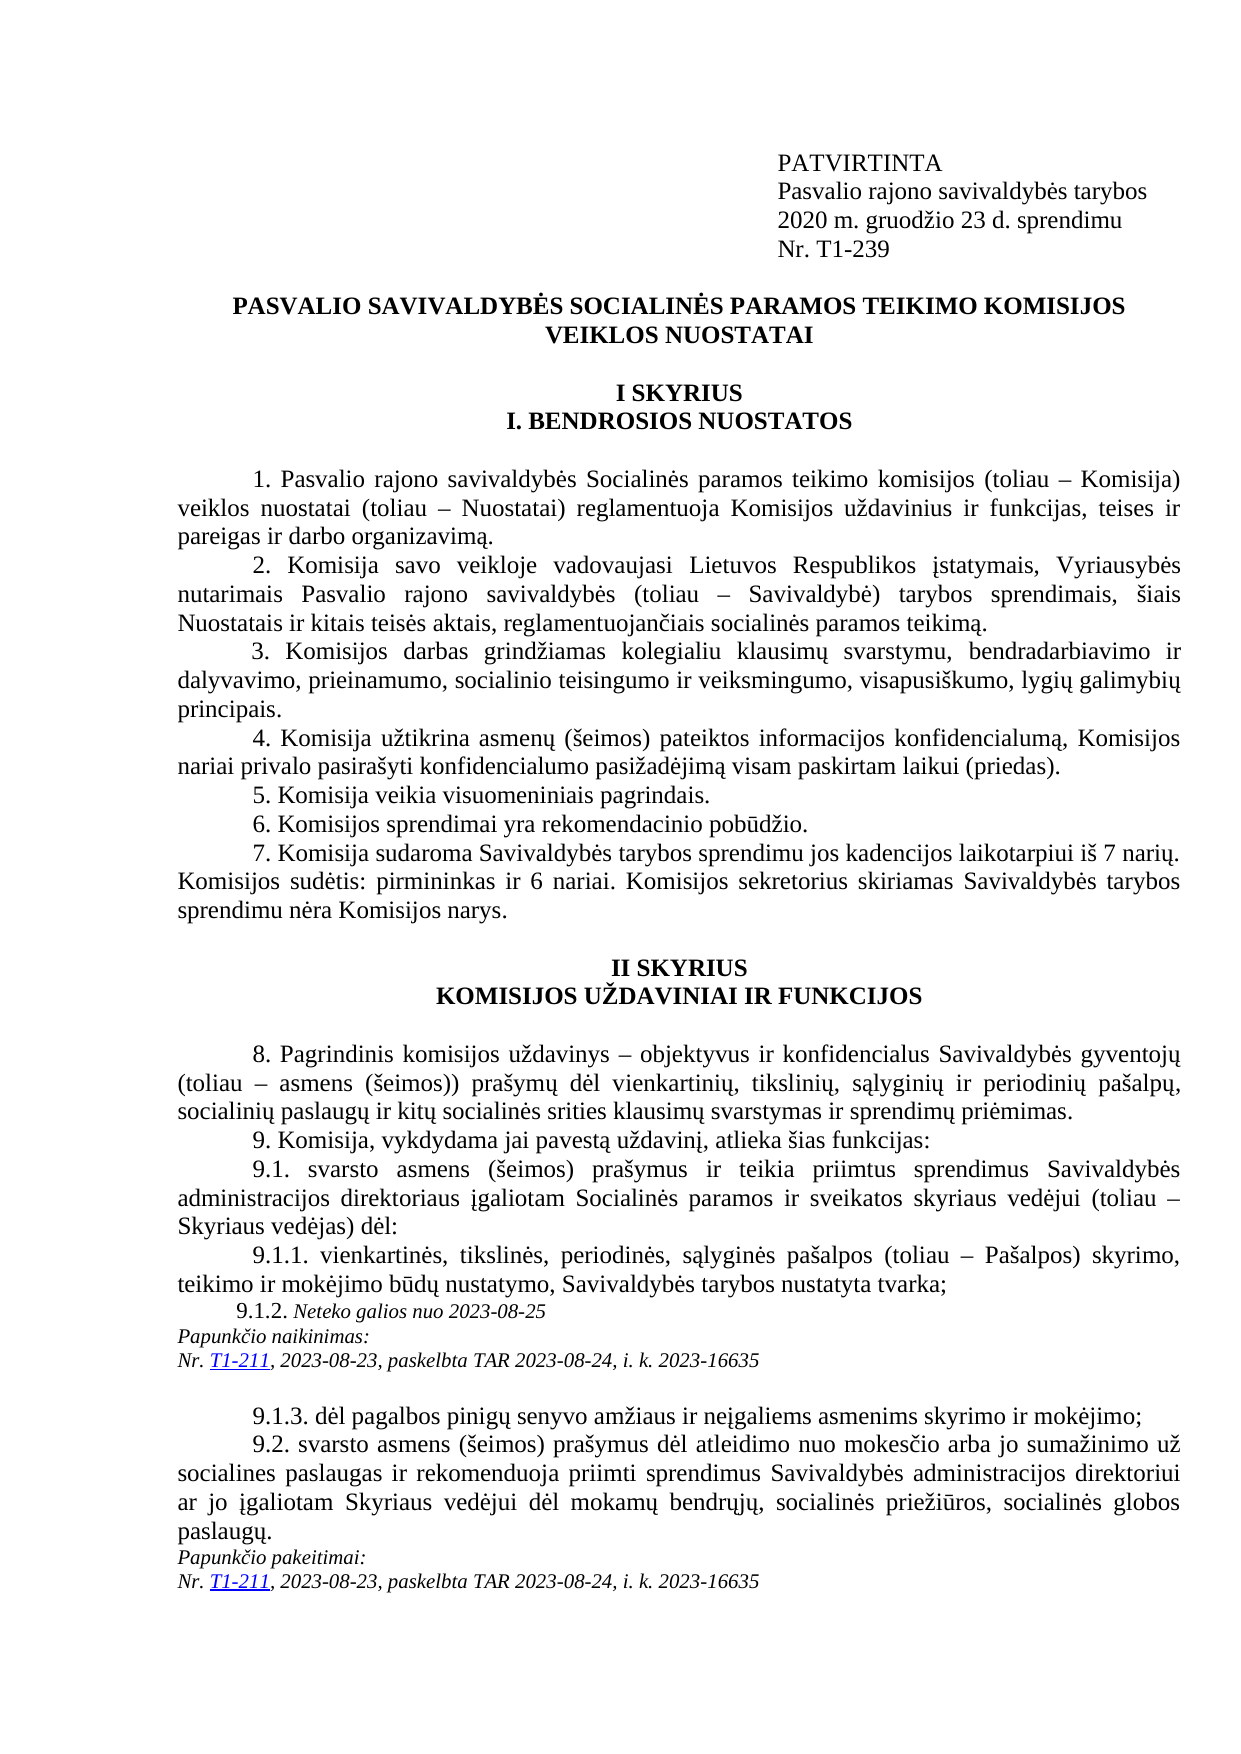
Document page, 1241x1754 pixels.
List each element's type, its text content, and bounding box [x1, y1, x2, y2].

text Papunkčio naikinimas: [177, 1324, 1181, 1348]
text 3. Komisijos darbas grindžiamas kolegialiu klausimų svarstymu, bendradarbiavimo ir dalyvavimo, prieinamumo, socialinio teisingumo ir veiksmingumo, visapusiškumo, lygių galimybių principais. [177, 636, 1181, 723]
text 9.1.3. dėl pagalbos pinigų senyvo amžiaus ir neįgaliems asmenims skyrimo ir mokėjimo; [177, 1401, 1181, 1429]
text 4. Komisija užtikrina asmenų (šeimos) pateiktos informacijos konfidencialumą, Komisijos nariai privalo pasirašyti konfidencialumo pasižadėjimą visam paskirtam laikui (priedas). [177, 723, 1181, 780]
text 2020 m. gruodžio 23 d. sprendimu [777, 205, 1181, 234]
text Nr. T1-239 [777, 234, 1181, 263]
text 7. Komisija sudaroma Savivaldybės tarybos sprendimu jos kadencijos laikotarpiui iš 7 narių. Komisijos sudėtis: pirmininkas ir 6 nariai. Komisijos sekretorius skiriamas Savivaldybės tarybos sprendimu nėra Komisijos narys. [177, 838, 1181, 924]
text Nr. T1-211, 2023-08-23, paskelbta TAR 2023-08-24, i. k. 2023-16635 [177, 1348, 1181, 1372]
text 9.1.1. vienkartinės, tikslinės, periodinės, sąlyginės pašalpos (toliau – Pašalpos) skyrimo, teikimo ir mokėjimo būdų nustatymo, Savivaldybės tarybos nustatyta tvarka; [177, 1240, 1181, 1298]
text I SKYRIUS [177, 378, 1181, 406]
text 9. Komisija, vykdydama jai pavestą uždavinį, atlieka šias funkcijas: [177, 1125, 1181, 1154]
text 6. Komisijos sprendimai yra rekomendacinio pobūdžio. [177, 809, 1181, 838]
text KOMISIJOS UŽDAVINIAI IR FUNKCIJOS [177, 981, 1181, 1010]
text Pasvalio SAVIVALDYBĖS Socialinės paramos teikimo komisijos veiklos nuostatai [177, 291, 1181, 349]
text 5. Komisija veikia visuomeniniais pagrindais. [177, 780, 1181, 809]
text Papunkčio pakeitimai: [177, 1544, 1181, 1569]
text Nr. T1-211, 2023-08-23, paskelbta TAR 2023-08-24, i. k. 2023-16635 [177, 1569, 1181, 1593]
text 2. Komisija savo veikloje vadovaujasi Lietuvos Respublikos įstatymais, Vyriausybės nutarimais Pasvalio rajono savivaldybės (toliau – Savivaldybė) tarybos sprendimais, šiais Nuostatais ir kitais teisės aktais, reglamentuojančiais socialinės paramos teikimą. [177, 550, 1181, 636]
text 9.1. svarsto asmens (šeimos) prašymus ir teikia priimtus sprendimus Savivaldybės administracijos direktoriaus įgaliotam Socialinės paramos ir sveikatos skyriaus vedėjui (toliau –Skyriaus vedėjas) dėl: [177, 1154, 1181, 1240]
text Pasvalio rajono savivaldybės tarybos [777, 176, 1181, 205]
text 8. Pagrindinis komisijos uždavinys – objektyvus ir konfidencialus Savivaldybės gyventojų (toliau – asmens (šeimos)) prašymų dėl vienkartinių, tikslinių, sąlyginių ir periodinių pašalpų, socialinių paslaugų ir kitų socialinės srities klausimų svarstymas ir sprendimų priėmimas. [177, 1039, 1181, 1125]
text 9.2. svarsto asmens (šeimos) prašymus dėl atleidimo nuo mokesčio arba jo sumažinimo už socialines paslaugas ir rekomenduoja priimti sprendimus Savivaldybės administracijos direktoriui ar jo įgaliotam Skyriaus vedėjui dėl mokamų bendrųjų, socialinės priežiūros, socialinės globos paslaugų. [177, 1429, 1181, 1544]
text II SKYRIUS [177, 953, 1181, 981]
text 9.1.2. Neteko galios nuo 2023-08-25 [177, 1298, 1181, 1324]
text I. BENDROSIOS NUOSTATOS [177, 406, 1181, 435]
text 1. Pasvalio rajono savivaldybės Socialinės paramos teikimo komisijos (toliau – Komisija) veiklos nuostatai (toliau – Nuostatai) reglamentuoja Komisijos uždavinius ir funkcijas, teises ir pareigas ir darbo organizavimą. [177, 464, 1181, 550]
text PATVIRTINTA [777, 148, 1181, 176]
